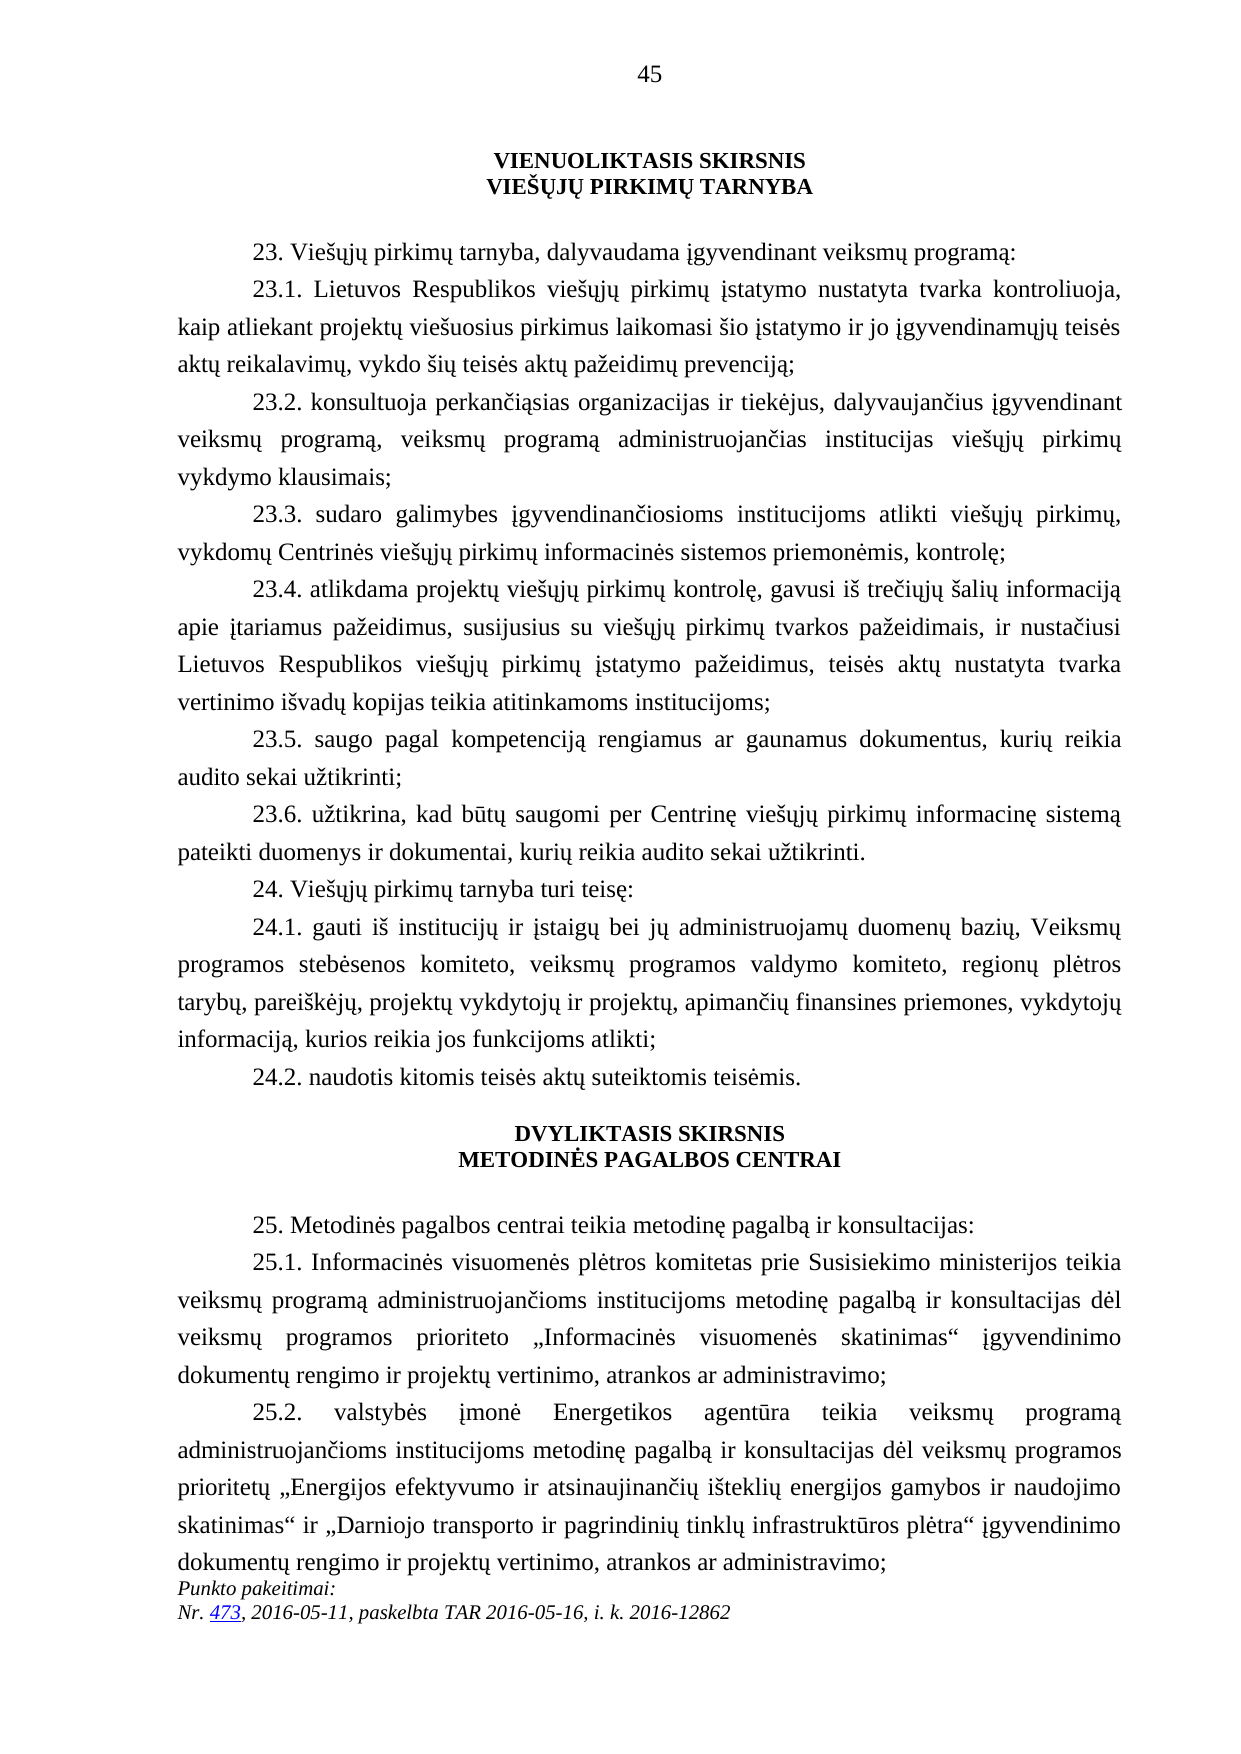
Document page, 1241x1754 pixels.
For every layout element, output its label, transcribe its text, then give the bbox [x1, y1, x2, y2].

text 23.3. sudaro galimybes įgyvendinančiosioms institucijoms atlikti viešųjų pirkimų, vykdomų Centrinės viešųjų pirkimų informacinės sistemos priemonėmis, kontrolę; [177, 491, 1122, 566]
text 24. Viešųjų pirkimų tarnyba turi teisę: [177, 866, 1122, 903]
text Nr. 473, 2016-05-11, paskelbta TAR 2016-05-16, i. k. 2016-12862 [177, 1600, 1122, 1624]
text 24.2. naudotis kitomis teisės aktų suteiktomis teisėmis. [177, 1053, 1122, 1091]
text METODINĖS PAGALBOS CENTRAI [177, 1146, 1122, 1172]
text 23.6. užtikrina, kad būtų saugomi per Centrinę viešųjų pirkimų informacinę sistemą pateikti duomenys ir dokumentai, kurių reikia audito sekai užtikrinti. [177, 791, 1122, 866]
text 23.1. Lietuvos Respublikos viešųjų pirkimų įstatymo nustatyta tvarka kontroliuoja, kaip atliekant projektų viešuosius pirkimus laikomasi šio įstatymo ir jo įgyvendinamųjų teisės aktų reikalavimų, vykdo šių teisės aktų pažeidimų prevenciją; [177, 266, 1122, 378]
text DVYLIKTASIS SKIRSNIS [177, 1119, 1122, 1146]
text 23. Viešųjų pirkimų tarnyba, dalyvaudama įgyvendinant veiksmų programą: [177, 228, 1122, 266]
text 23.2. konsultuoja perkančiąsias organizacijas ir tiekėjus, dalyvaujančius įgyvendinant veiksmų programą, veiksmų programą administruojančias institucijas viešųjų pirkimų vykdymo klausimais; [177, 378, 1122, 491]
text VIENUOLIKTASIS SKIRSNIS [177, 147, 1122, 173]
text 25.1. Informacinės visuomenės plėtros komitetas prie Susisiekimo ministerijos teikia veiksmų programą administruojančioms institucijoms metodinę pagalbą ir konsultacijas dėl veiksmų programos prioriteto „Informacinės visuomenės skatinimas“ įgyvendinimo dokumentų rengimo ir projektų vertinimo, atrankos ar administravimo; [177, 1238, 1122, 1388]
text 25.2. valstybės įmonė Energetikos agentūra teikia veiksmų programą administruojančioms institucijoms metodinę pagalbą ir konsultacijas dėl veiksmų programos prioritetų „Energijos efektyvumo ir atsinaujinančių išteklių energijos gamybos ir naudojimo skatinimas“ ir „Darniojo transporto ir pagrindinių tinklų infrastruktūros plėtra“ įgyvendinimo dokumentų rengimo ir projektų vertinimo, atrankos ar administravimo; [177, 1388, 1122, 1576]
text VIEŠŲJŲ PIRKIMŲ TARNYBA [177, 173, 1122, 199]
text 23.4. atlikdama projektų viešųjų pirkimų kontrolę, gavusi iš trečiųjų šalių informaciją apie įtariamus pažeidimus, susijusius su viešųjų pirkimų tvarkos pažeidimais, ir nustačiusi Lietuvos Respublikos viešųjų pirkimų įstatymo pažeidimus, teisės aktų nustatyta tvarka vertinimo išvadų kopijas teikia atitinkamoms institucijoms; [177, 566, 1122, 716]
text 25. Metodinės pagalbos centrai teikia metodinę pagalbą ir konsultacijas: [177, 1201, 1122, 1238]
text 24.1. gauti iš institucijų ir įstaigų bei jų administruojamų duomenų bazių, Veiksmų programos stebėsenos komiteto, veiksmų programos valdymo komiteto, regionų plėtros tarybų, pareiškėjų, projektų vykdytojų ir projektų, apimančių finansines priemones, vykdytojų informaciją, kurios reikia jos funkcijoms atlikti; [177, 903, 1122, 1053]
text Punkto pakeitimai: [177, 1576, 1122, 1600]
text 23.5. saugo pagal kompetenciją rengiamus ar gaunamus dokumentus, kurių reikia audito sekai užtikrinti; [177, 716, 1122, 791]
